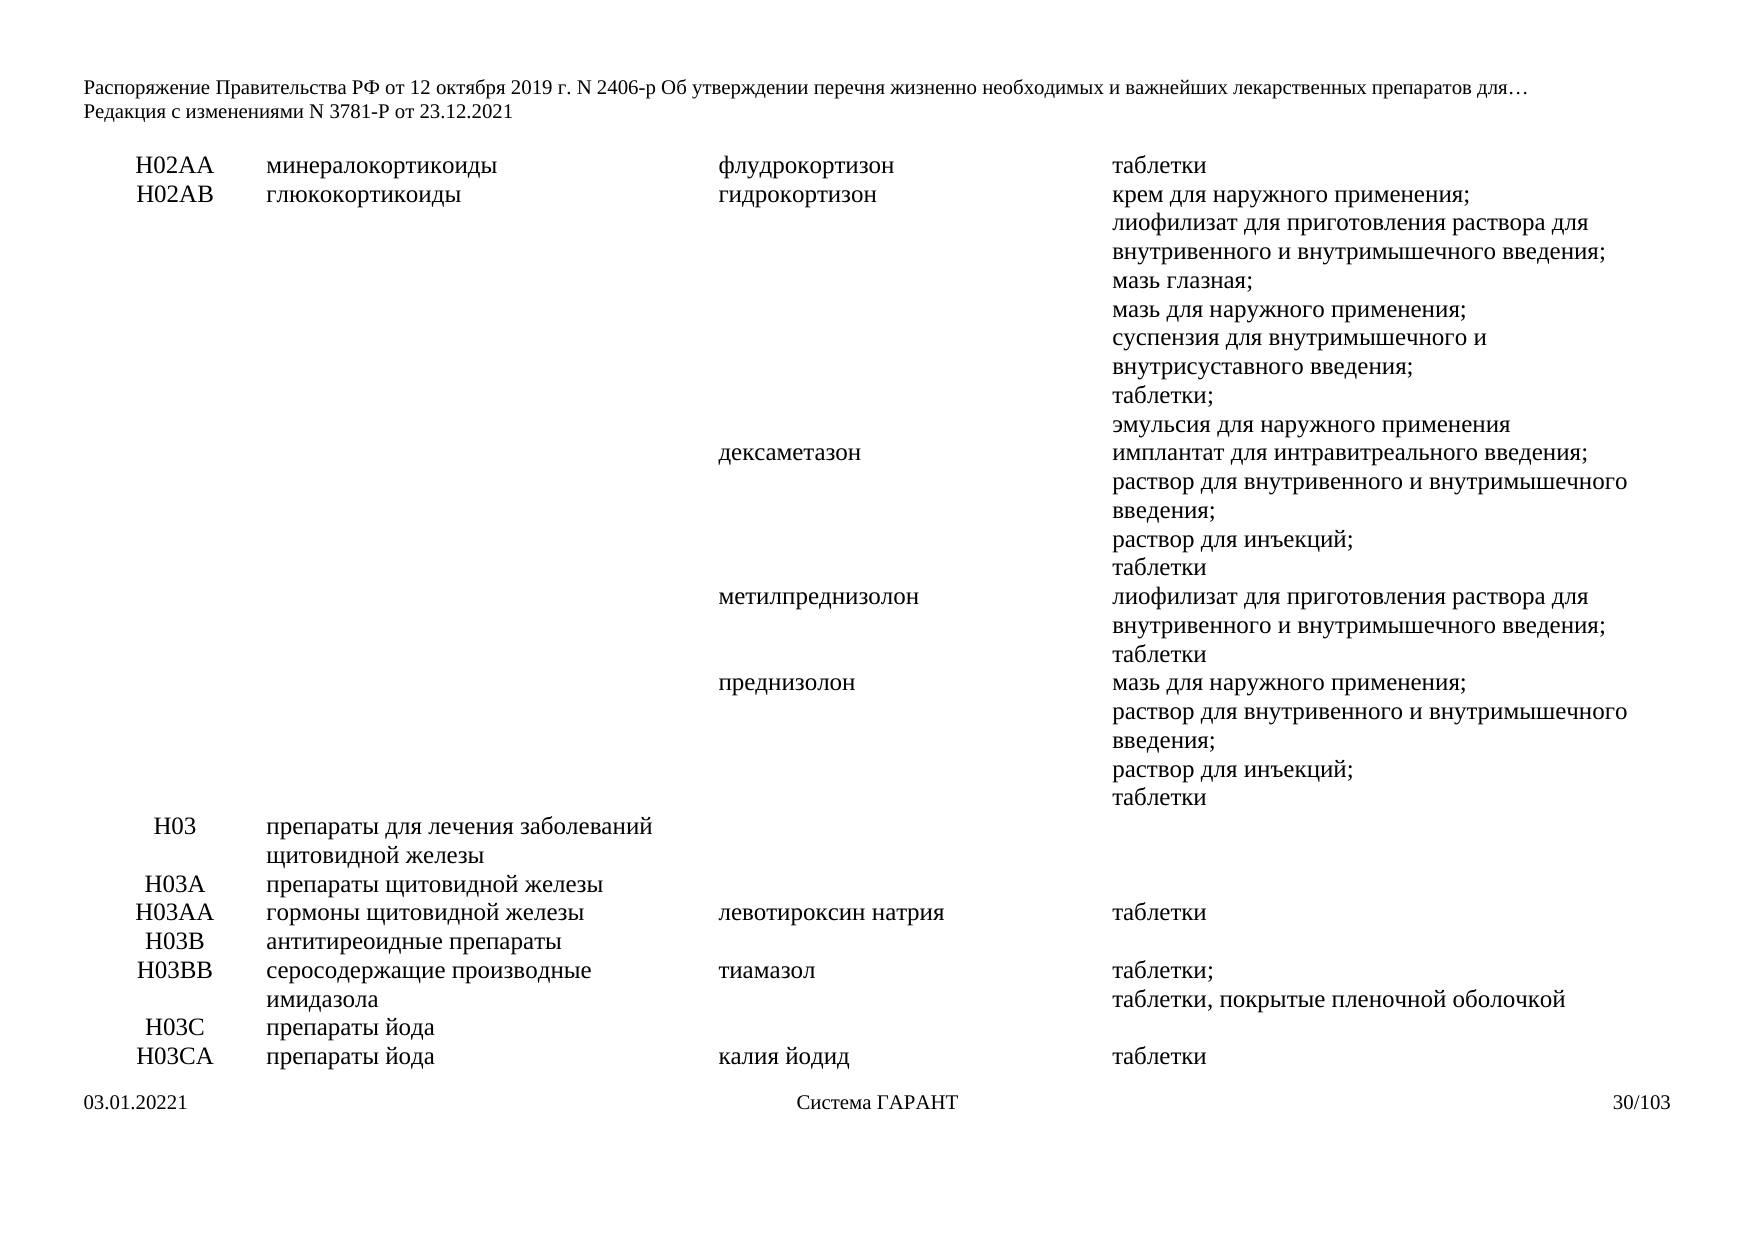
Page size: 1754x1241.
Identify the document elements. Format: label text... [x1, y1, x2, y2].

table_cell калия йодид [707, 1041, 1101, 1070]
table_cell минералокортикоиды [255, 150, 707, 179]
table_cell H03C [95, 1013, 255, 1041]
table_cell препараты йода [255, 1013, 707, 1041]
table_cell [707, 811, 1101, 869]
table_cell [95, 668, 255, 811]
table_cell флудрокортизон [707, 150, 1101, 179]
table_cell левотироксин натрия [707, 898, 1101, 926]
table_cell H03A [95, 869, 255, 897]
table_cell препараты щитовидной железы [255, 869, 707, 897]
table_cell H03B [95, 926, 255, 955]
table_cell [255, 581, 707, 667]
table_cell препараты йода [255, 1041, 707, 1070]
table_cell дексаметазон [707, 438, 1101, 581]
table_cell глюкокортикоиды [255, 179, 707, 437]
table_cell [1101, 1013, 1669, 1041]
table_cell лиофилизат для приготовления раствора для внутривенного и внутримышечного введения; таблетки [1101, 581, 1669, 667]
table_cell [1101, 869, 1669, 897]
table_cell таблетки; таблетки, покрытые пленочной оболочкой [1101, 955, 1669, 1012]
table_cell [95, 438, 255, 581]
table_cell препараты для лечения заболеваний щитовидной железы [255, 811, 707, 869]
table_cell гормоны щитовидной железы [255, 898, 707, 926]
table_cell H03BB [95, 955, 255, 1012]
table_cell имплантат для интравитреального введения; раствор для внутривенного и внутримышечного введения; раствор для инъекций; таблетки [1101, 438, 1669, 581]
table_cell тиамазол [707, 955, 1101, 1012]
table_cell H02AA [95, 150, 255, 179]
table_cell [1101, 811, 1669, 869]
table_cell преднизолон [707, 668, 1101, 811]
table_cell серосодержащие производные имидазола [255, 955, 707, 1012]
table_cell гидрокортизон [707, 179, 1101, 437]
table_cell H03 [95, 811, 255, 869]
table_cell [707, 869, 1101, 897]
table_cell мазь для наружного применения; раствор для внутривенного и внутримышечного введения; раствор для инъекций; таблетки [1101, 668, 1669, 811]
table_cell антитиреоидные препараты [255, 926, 707, 955]
table_cell метилпреднизолон [707, 581, 1101, 667]
table_cell [707, 1013, 1101, 1041]
table_cell таблетки [1101, 1041, 1669, 1070]
table_cell [95, 581, 255, 667]
table_cell [1101, 926, 1669, 955]
table_cell крем для наружного применения; лиофилизат для приготовления раствора для внутривенного и внутримышечного введения; мазь глазная; мазь для наружного применения; суспензия для внутримышечного и внутрисуставного введения; таблетки; эмульсия для наружного применения [1101, 179, 1669, 437]
table_cell таблетки [1101, 898, 1669, 926]
table_cell [707, 926, 1101, 955]
table_cell [255, 438, 707, 581]
table_cell H03AA [95, 898, 255, 926]
table_cell H03CA [95, 1041, 255, 1070]
table_cell [255, 668, 707, 811]
table_cell H02AB [95, 179, 255, 437]
table_cell таблетки [1101, 150, 1669, 179]
